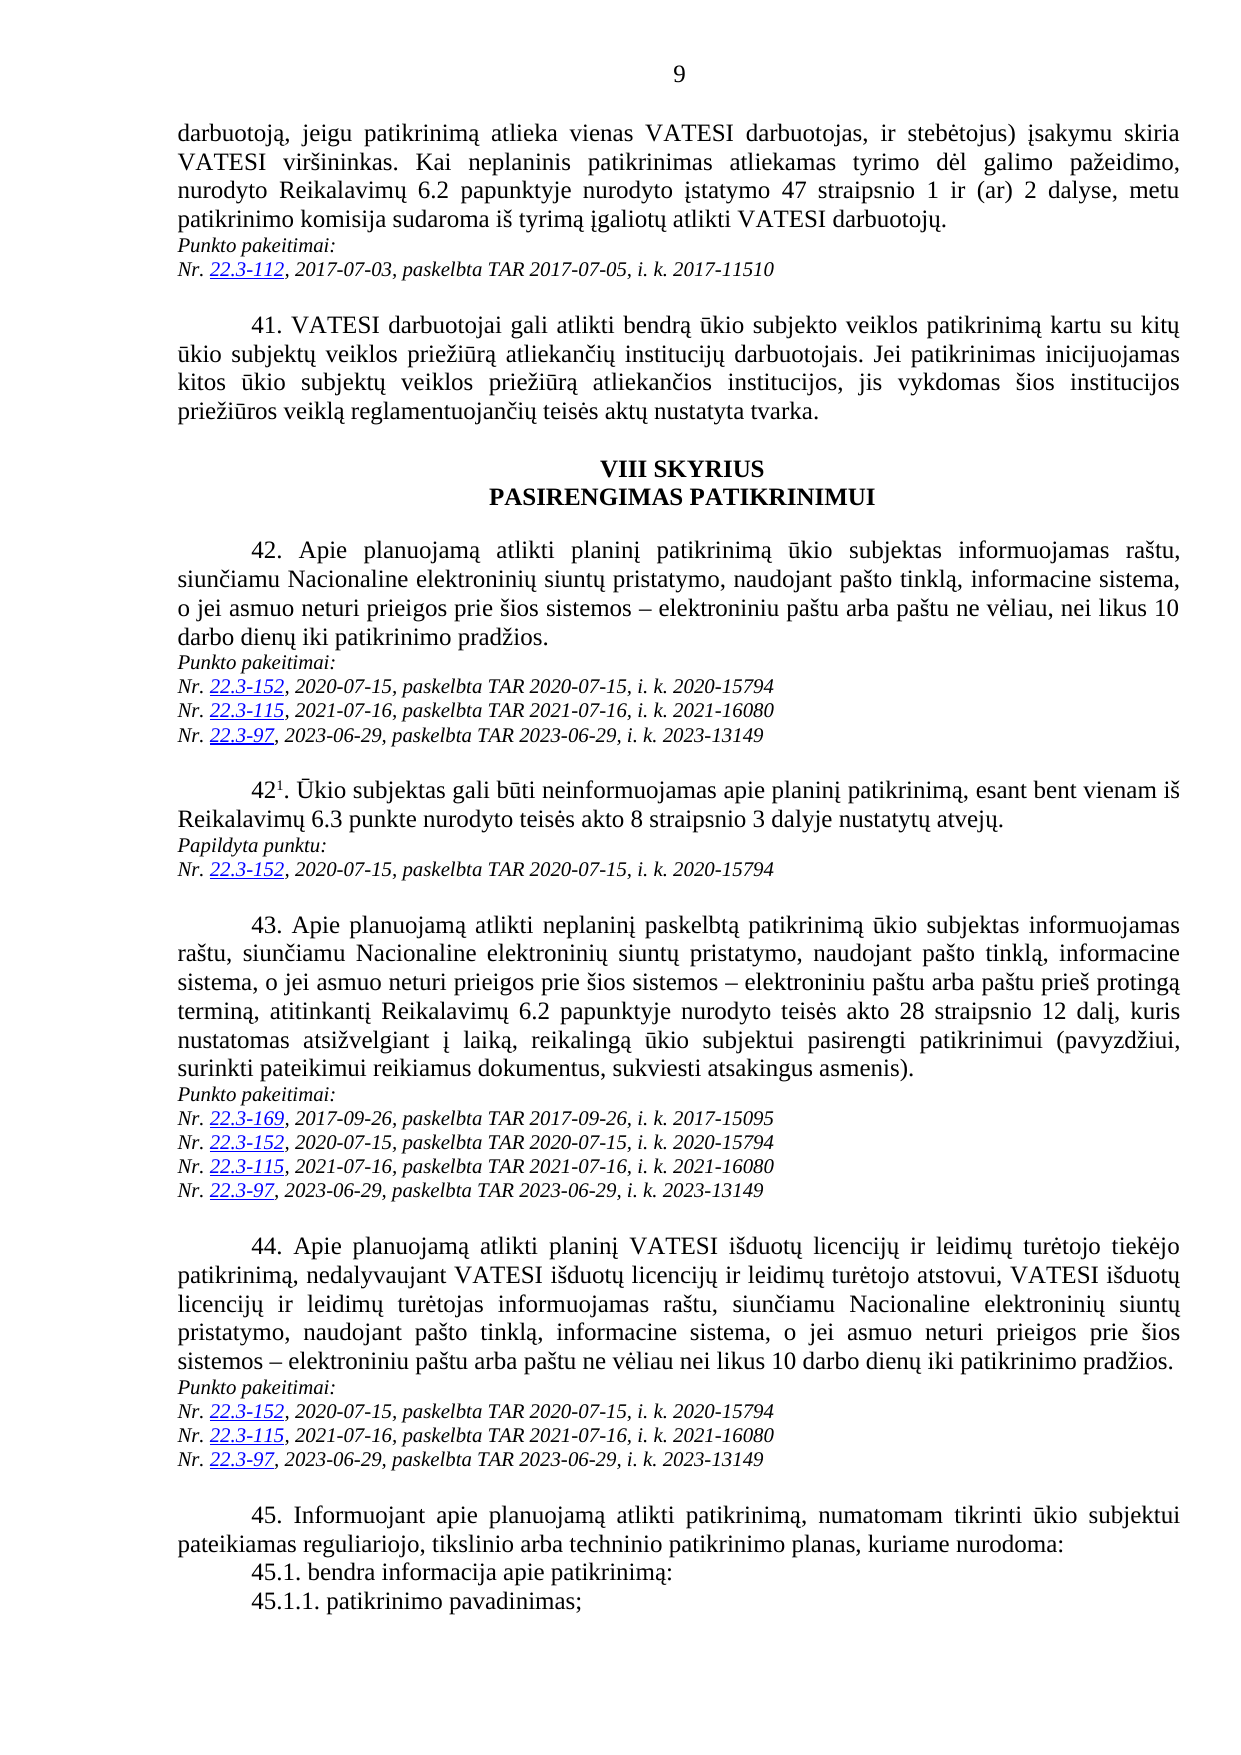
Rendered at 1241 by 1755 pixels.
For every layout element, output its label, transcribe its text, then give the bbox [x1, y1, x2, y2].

text Nr. 22.3-97, 2023-06-29, paskelbta TAR 2023-06-29, i. k. 2023-13149 [177, 1178, 1181, 1202]
text Nr. 22.3-169, 2017-09-26, paskelbta TAR 2017-09-26, i. k. 2017-15095 [177, 1106, 1181, 1130]
text Nr. 22.3-115, 2021-07-16, paskelbta TAR 2021-07-16, i. k. 2021-16080 [177, 1154, 1181, 1178]
text 43. Apie planuojamą atlikti neplaninį paskelbtą patikrinimą ūkio subjektas informuojamas raštu, siunčiamu Nacionaline elektroninių siuntų pristatymo, naudojant pašto tinklą, informacine sistema, o jei asmuo neturi prieigos prie šios sistemos – elektroniniu paštu arba paštu prieš protingą terminą, atitinkantį Reikalavimų 6.2 papunktyje nurodyto teisės akto 28 straipsnio 12 dalį, kuris nustatomas atsižvelgiant į laiką, reikalingą ūkio subjektui pasirengti patikrinimui (pavyzdžiui, surinkti pateikimui reikiamus dokumentus, sukviesti atsakingus asmenis). [177, 910, 1181, 1082]
text Punkto pakeitimai: [177, 650, 1181, 674]
text Punkto pakeitimai: [177, 1375, 1181, 1399]
text VIII SKYRIUS [177, 454, 1187, 482]
subtitle 45.1.1. patikrinimo pavadinimas; [177, 1586, 1181, 1615]
text Nr. 22.3-152, 2020-07-15, paskelbta TAR 2020-07-15, i. k. 2020-15794 [177, 1130, 1181, 1154]
text Nr. 22.3-115, 2021-07-16, paskelbta TAR 2021-07-16, i. k. 2021-16080 [177, 698, 1181, 722]
text 45.1. bendra informacija apie patikrinimą: [177, 1557, 1181, 1586]
text Nr. 22.3-152, 2020-07-15, paskelbta TAR 2020-07-15, i. k. 2020-15794 [177, 857, 1181, 881]
text Nr. 22.3-97, 2023-06-29, paskelbta TAR 2023-06-29, i. k. 2023-13149 [177, 1447, 1181, 1471]
text Nr. 22.3-152, 2020-07-15, paskelbta TAR 2020-07-15, i. k. 2020-15794 [177, 674, 1181, 698]
text Nr. 22.3-115, 2021-07-16, paskelbta TAR 2021-07-16, i. k. 2021-16080 [177, 1423, 1181, 1447]
text 42. Apie planuojamą atlikti planinį patikrinimą ūkio subjektas informuojamas raštu, siunčiamu Nacionaline elektroninių siuntų pristatymo, naudojant pašto tinklą, informacine sistema, o jei asmuo neturi prieigos prie šios sistemos – elektroniniu paštu arba paštu ne vėliau, nei likus 10 darbo dienų iki patikrinimo pradžios. [177, 535, 1181, 650]
text 41. VATESI darbuotojai gali atlikti bendrą ūkio subjekto veiklos patikrinimą kartu su kitų ūkio subjektų veiklos priežiūrą atliekančių institucijų darbuotojais. Jei patikrinimas inicijuojamas kitos ūkio subjektų veiklos priežiūrą atliekančios institucijos, jis vykdomas šios institucijos priežiūros veiklą reglamentuojančių teisės aktų nustatyta tvarka. [177, 310, 1181, 425]
text Nr. 22.3-97, 2023-06-29, paskelbta TAR 2023-06-29, i. k. 2023-13149 [177, 722, 1181, 747]
text 44. Apie planuojamą atlikti planinį VATESI išduotų licencijų ir leidimų turėtojo tiekėjo patikrinimą, nedalyvaujant VATESI išduotų licencijų ir leidimų turėtojo atstovui, VATESI išduotų licencijų ir leidimų turėtojas informuojamas raštu, siunčiamu Nacionaline elektroninių siuntų pristatymo, naudojant pašto tinklą, informacine sistema, o jei asmuo neturi prieigos prie šios sistemos – elektroniniu paštu arba paštu ne vėliau nei likus 10 darbo dienų iki patikrinimo pradžios. [177, 1231, 1181, 1375]
text Papildyta punktu: [177, 833, 1181, 857]
text Nr. 22.3-152, 2020-07-15, paskelbta TAR 2020-07-15, i. k. 2020-15794 [177, 1399, 1181, 1423]
text Nr. 22.3-112, 2017-07-03, paskelbta TAR 2017-07-05, i. k. 2017-11510 [177, 257, 1181, 281]
text 45. Informuojant apie planuojamą atlikti patikrinimą, numatomam tikrinti ūkio subjektui pateikiamas reguliariojo, tikslinio arba techninio patikrinimo planas, kuriame nurodoma: [177, 1500, 1181, 1557]
text 421. Ūkio subjektas gali būti neinformuojamas apie planinį patikrinimą, esant bent vienam iš Reikalavimų 6.3 punkte nurodyto teisės akto 8 straipsnio 3 dalyje nustatytų atvejų. [177, 775, 1181, 833]
text Punkto pakeitimai: [177, 1082, 1181, 1106]
text darbuotoją, jeigu patikrinimą atlieka vienas VATESI darbuotojas, ir stebėtojus) įsakymu skiria VATESI viršininkas. Kai neplaninis patikrinimas atliekamas tyrimo dėl galimo pažeidimo, nurodyto Reikalavimų 6.2 papunktyje nurodyto įstatymo 47 straipsnio 1 ir (ar) 2 dalyse, metu patikrinimo komisija sudaroma iš tyrimą įgaliotų atlikti VATESI darbuotojų. [177, 118, 1181, 233]
text Punkto pakeitimai: [177, 233, 1181, 257]
text PASIRENGIMAS PATIKRINIMUI [177, 482, 1187, 511]
